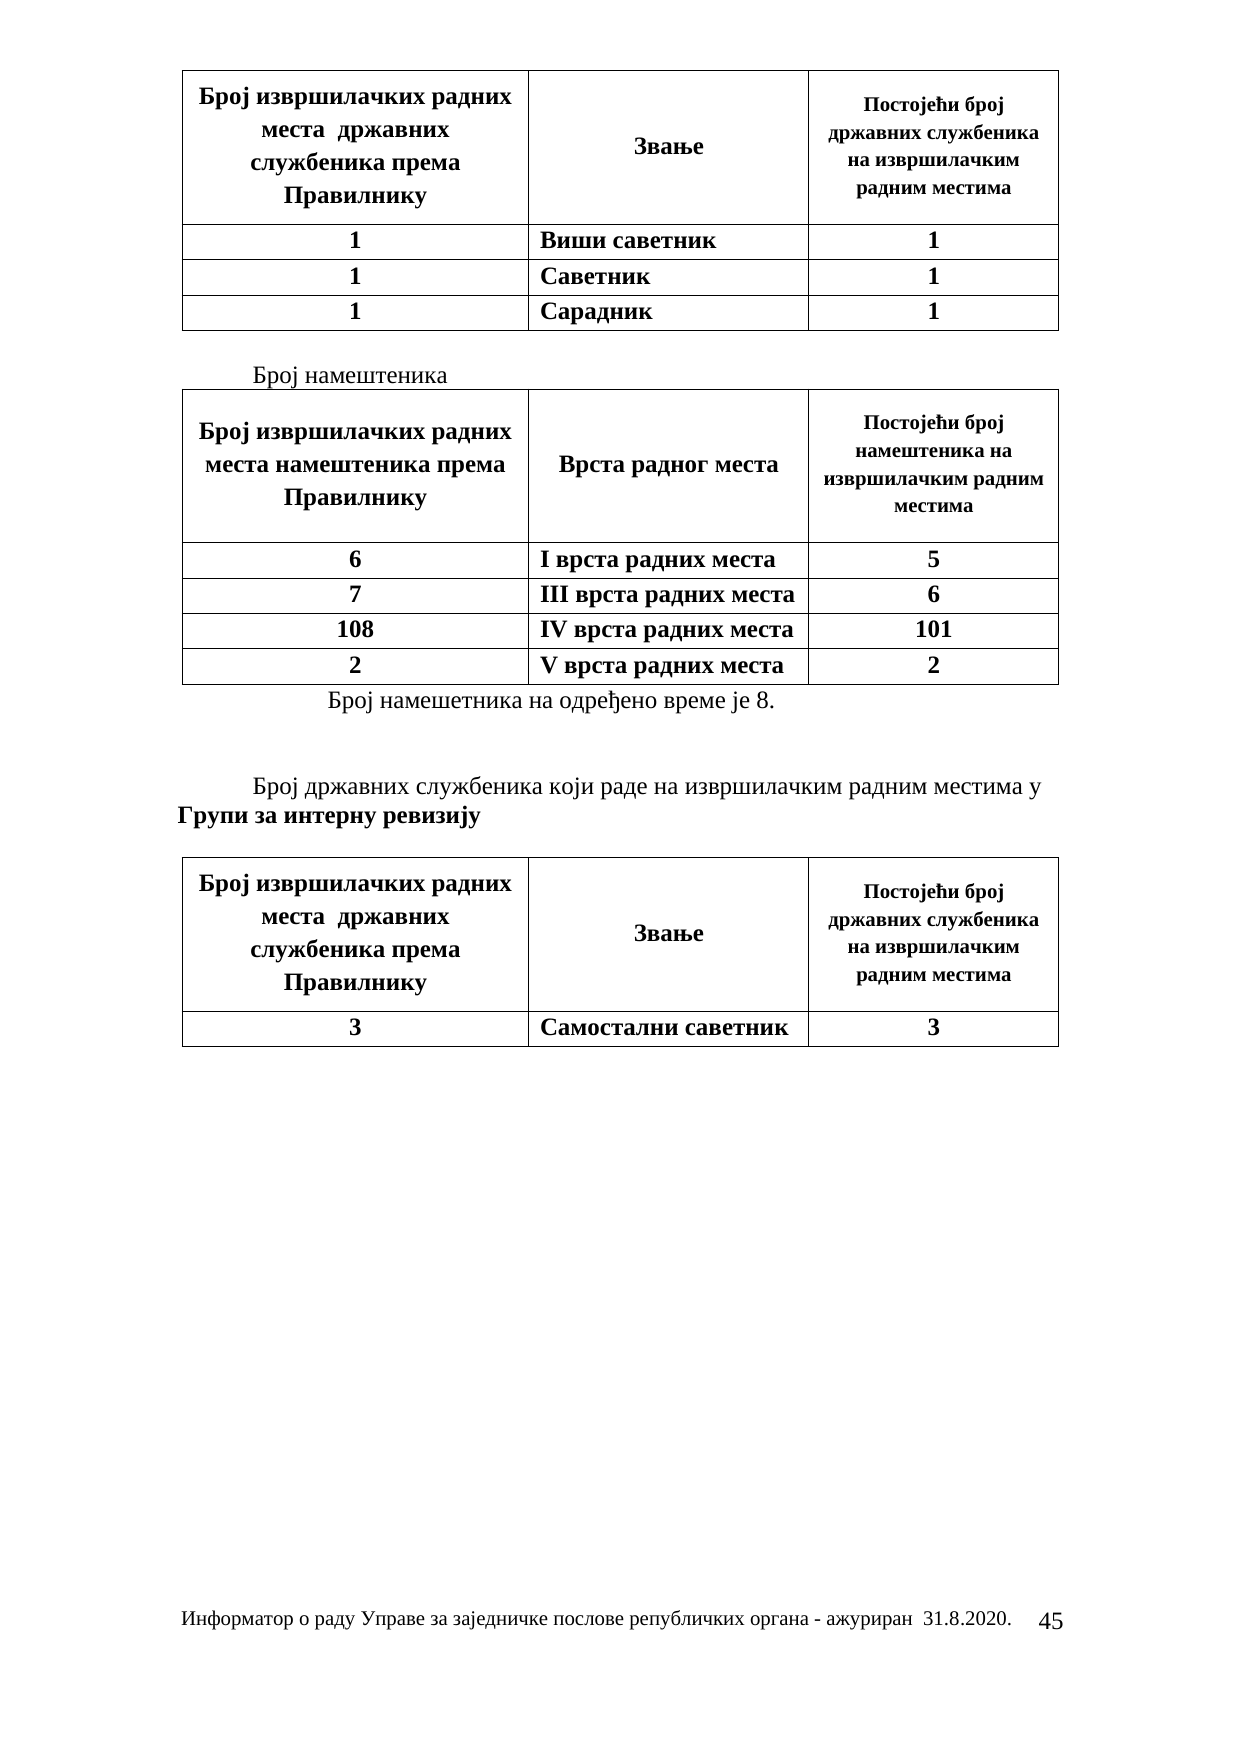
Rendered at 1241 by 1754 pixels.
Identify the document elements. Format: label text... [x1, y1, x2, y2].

table_cell 2 [183, 649, 528, 684]
table_header Звање [529, 71, 808, 224]
table_cell 1 [809, 296, 1058, 330]
table_cell 6 [183, 543, 528, 577]
table_header Постојећи број државних службеника на извршилачким радним местима [809, 71, 1058, 224]
table_cell 101 [809, 614, 1058, 648]
table_cell 6 [809, 579, 1058, 613]
table_cell III врста радних места [529, 579, 808, 613]
text Групи за интерну ревизију [177, 800, 1063, 828]
table_header Постојећи број намештеника на извршилачким радним местима [809, 390, 1058, 542]
table_cell 108 [183, 614, 528, 648]
table_header Постојећи број државних службеника на извршилачким радним местима [809, 858, 1058, 1011]
table_cell 1 [809, 260, 1058, 294]
table_cell 1 [183, 225, 528, 259]
table_cell 3 [809, 1012, 1058, 1046]
table_cell V врста радних места [529, 649, 808, 684]
table_header Број извршилачких радних места намештеника према Правилнику [183, 390, 528, 542]
table_cell Виши саветник [529, 225, 808, 259]
table_header Звање [529, 858, 808, 1011]
table_cell IV врста радних места [529, 614, 808, 648]
table_cell 1 [809, 225, 1058, 259]
table_header Број извршилачких радних места државних службеника према Правилнику [183, 71, 528, 224]
text Број намештеника [177, 360, 1063, 388]
table_cell 1 [183, 260, 528, 294]
table_cell I врста радних места [529, 543, 808, 577]
table_cell 1 [183, 296, 528, 330]
text Број државних службеника који раде на извршилачким радним местима у [177, 771, 1063, 800]
table_cell 5 [809, 543, 1058, 577]
table_cell 2 [809, 649, 1058, 684]
table_cell 3 [183, 1012, 528, 1046]
table_cell 7 [183, 579, 528, 613]
text Број намешетника на одређено време је 8. [177, 685, 1063, 713]
table_cell Саветник [529, 260, 808, 294]
table_header Врста радног места [529, 390, 808, 542]
table_cell Сарадник [529, 296, 808, 330]
table_header Број извршилачких радних места државних службеника према Правилнику [183, 858, 528, 1011]
table_cell Самостални саветник [529, 1012, 808, 1046]
